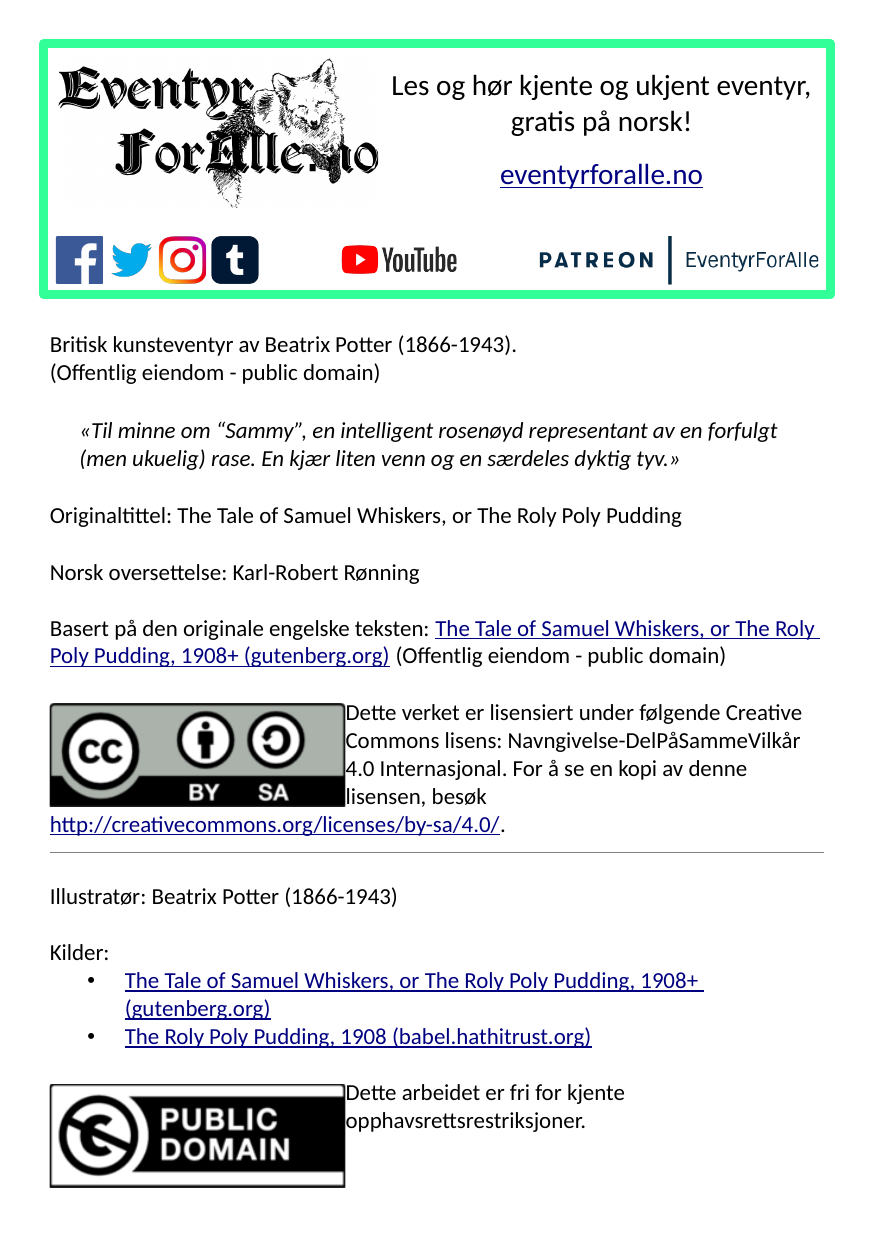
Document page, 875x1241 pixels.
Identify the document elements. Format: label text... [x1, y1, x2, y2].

text eventyrforalle.no [379, 156, 824, 192]
picture [49, 1084, 346, 1188]
text «Til minne om “Sammy”, en intelligent rosenøyd representant av en forfulgt (men ukuelig) rase. En kjær liten venn og en særdeles dyktig tyv.» [79, 416, 795, 472]
text Originaltittel: The Tale of Samuel Whiskers, or The Roly Poly Pudding [49, 502, 824, 529]
picture [108, 236, 154, 284]
text Les og hør kjente og ukjent eventyr, gratis på norsk! [379, 67, 824, 138]
text Kilder: [49, 938, 824, 966]
picture [211, 236, 259, 284]
text Basert på den originale engelske teksten: The Tale of Samuel Whiskers, or The Roly Poly Pudding, 1908+ (gutenberg.org) (Offentlig eiendom - public domain) [49, 614, 824, 670]
text Norsk oversettelse: Karl-Robert Rønning [49, 558, 824, 586]
picture [341, 245, 457, 274]
picture [55, 236, 103, 284]
list The Roly Poly Pudding, 1908 (babel.hathitrust.org) [87, 1022, 824, 1050]
picture [158, 236, 207, 284]
text Dette arbeidet er fri for kjente opphavsrettsrestriksjoner. [49, 1078, 824, 1134]
text Illustratør: Beatrix Potter (1866-1943) [49, 882, 824, 910]
text Britisk kunsteventyr av Beatrix Potter (1866-1943). (Offentlig eiendom - public domain) [49, 331, 824, 387]
picture [58, 58, 379, 208]
text Dette verket er lisensiert under følgende Creative Commons lisens: Navngivelse-DelPåSammeVilkår 4.0 Internasjonal. For å se en kopi av denne lisensen, besøk http://creativecommons.org/licenses/by-sa/4.0/. [49, 698, 824, 838]
picture [49, 703, 346, 807]
list The Tale of Samuel Whiskers, or The Roly Poly Pudding, 1908+ (gutenberg.org) [87, 966, 824, 1022]
picture [539, 233, 819, 287]
